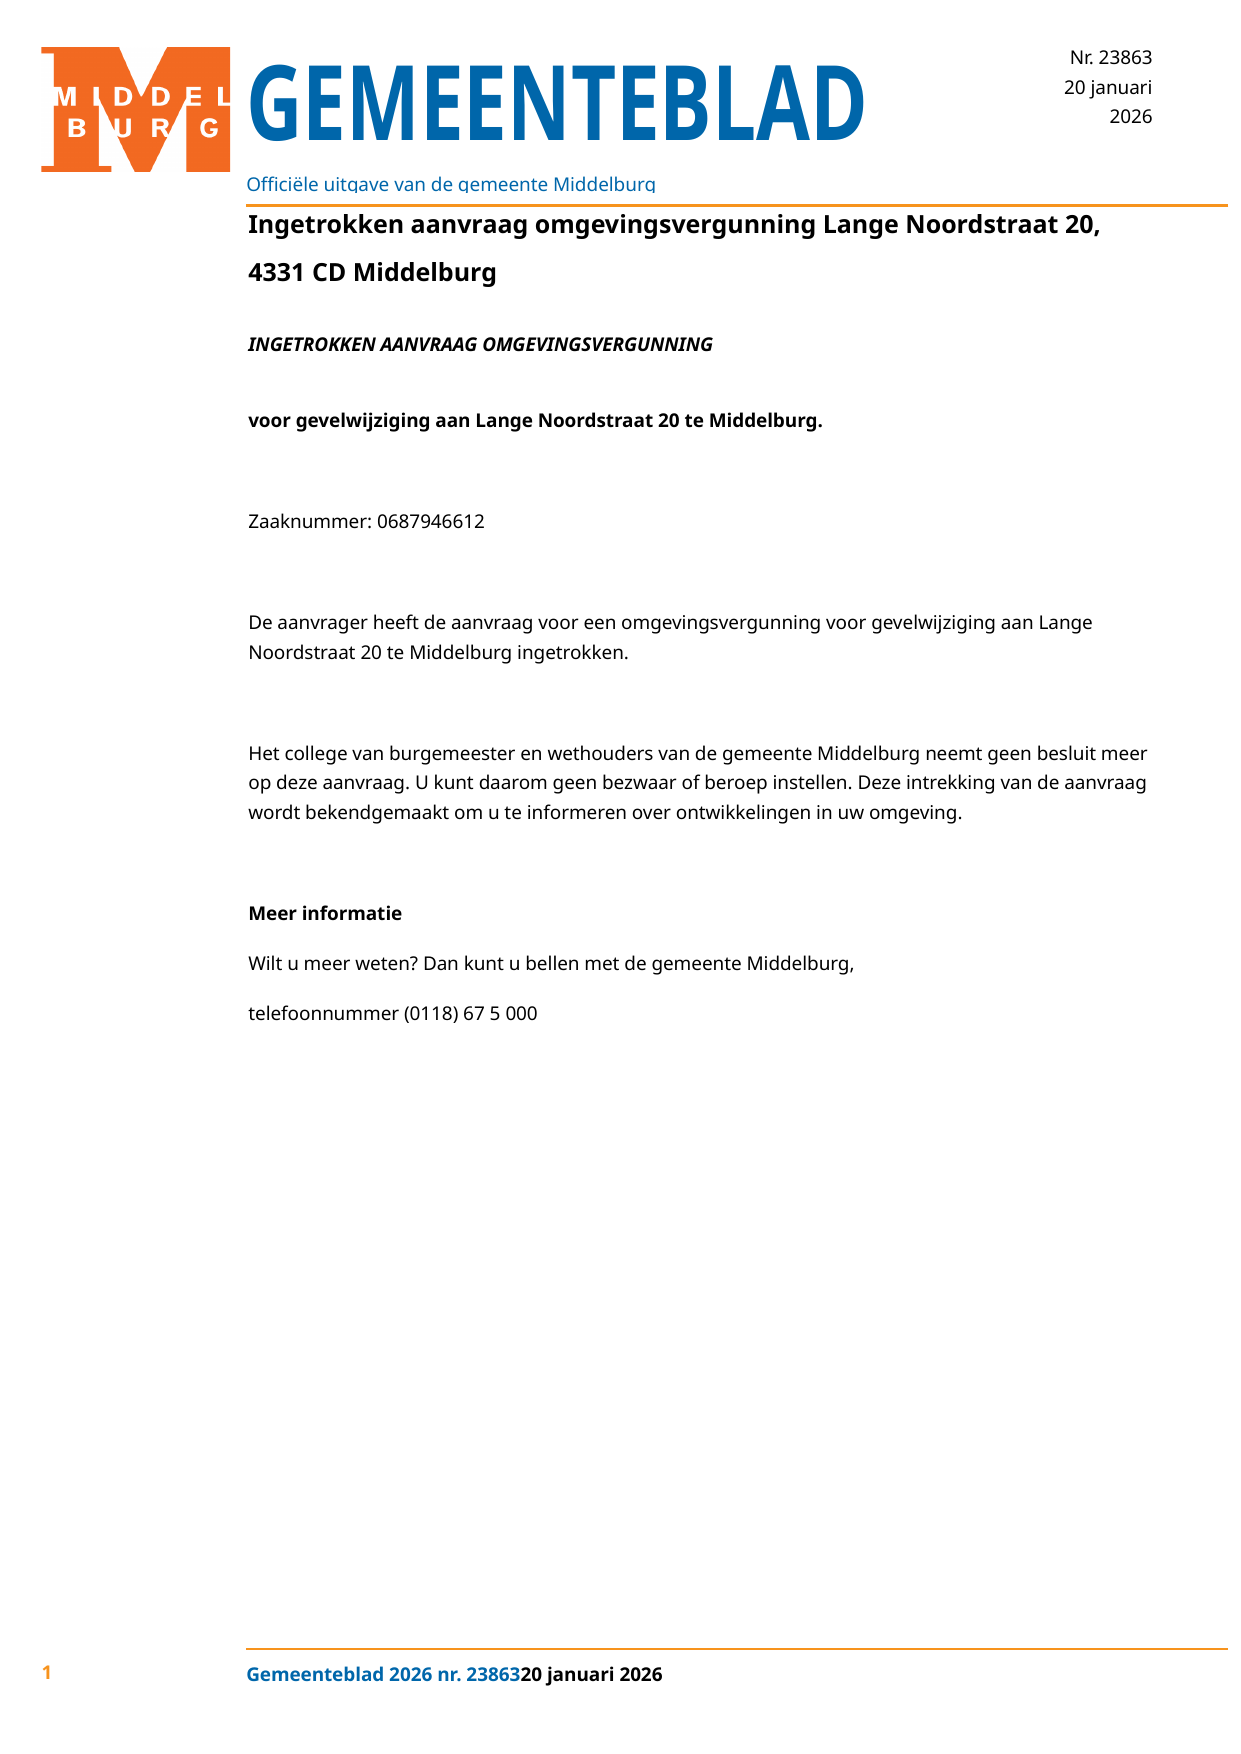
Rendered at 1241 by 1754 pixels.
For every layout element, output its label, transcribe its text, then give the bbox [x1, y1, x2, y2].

text voor gevelwijziging aan Lange Noordstraat 20 te Middelburg. [248, 408, 1152, 433]
text Het college van burgemeester en wethouders van de gemeente Middelburg neemt geen besluit meer op deze aanvraag. U kunt daarom geen bezwaar of beroep instellen. Deze intrekking van de aanvraag wordt bekendgemaakt om u te informeren over ontwikkelingen in uw omgeving. [248, 740, 1152, 824]
text De aanvrager heeft de aanvraag voor een omgevingsvergunning voor gevelwijziging aan Lange Noordstraat 20 te Middelburg ingetrokken. [248, 609, 1152, 664]
text Ingetrokken aanvraag omgevingsvergunning Lange Noordstraat 20, 4331 CD Middelburg [248, 207, 1152, 288]
text Meer informatie [248, 900, 1152, 925]
text Wilt u meer weten? Dan kunt u bellen met de gemeente Middelburg, [248, 950, 1152, 976]
text telefoonnummer (0118) 67 5 000 [248, 1001, 1152, 1026]
text Zaaknummer: 0687946612 [248, 508, 1152, 534]
picture [41, 47, 231, 172]
text INGETROKKEN AANVRAAG OMGEVINGSVERGUNNING [248, 331, 1152, 357]
